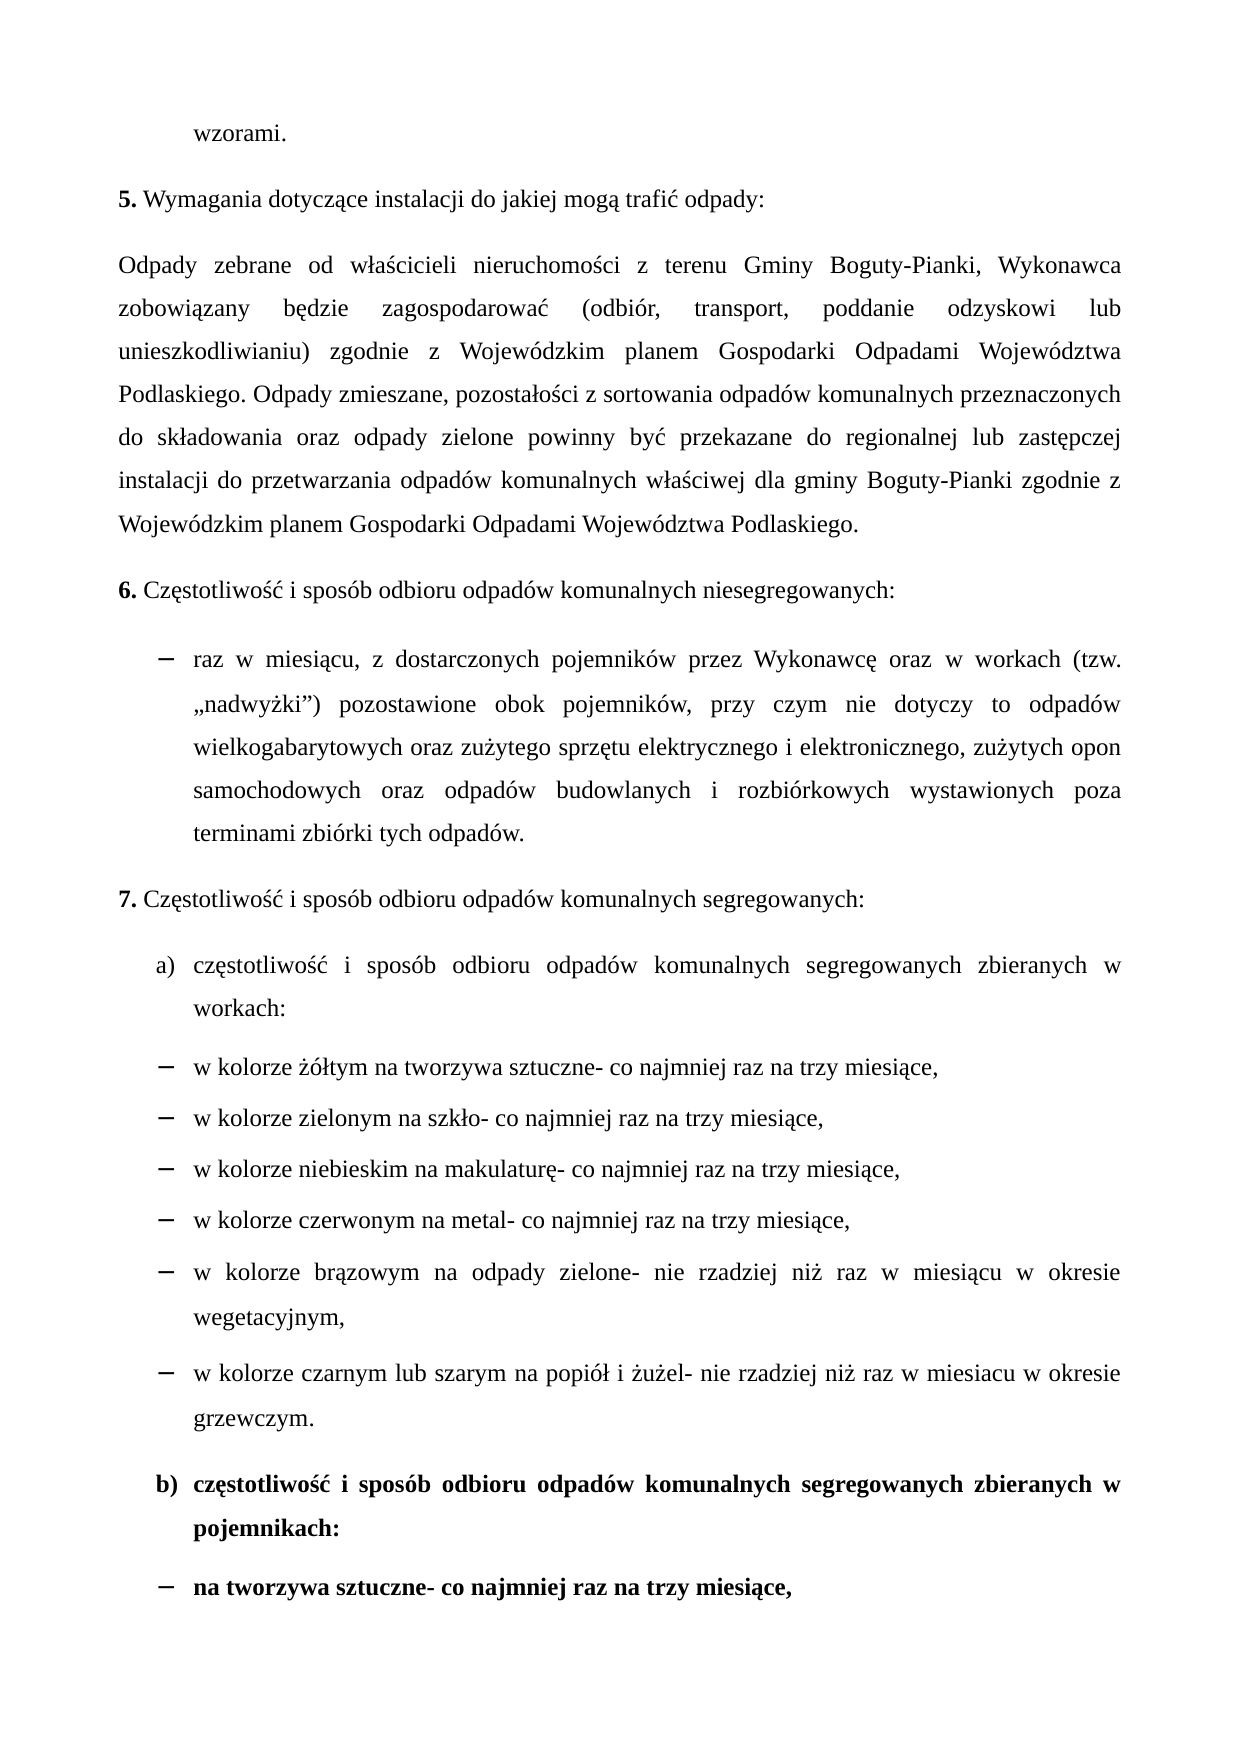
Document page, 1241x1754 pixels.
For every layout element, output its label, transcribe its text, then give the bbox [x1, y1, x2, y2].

list wzorami. [156, 118, 1122, 147]
text Odpady zebrane od właścicieli nieruchomości z terenu Gminy Boguty-Pianki, Wykonawca zobowiązany będzie zagospodarować (odbiór, transport, poddanie odzyskowi lub unieszkodliwianiu) zgodnie z Wojewódzkim planem Gospodarki Odpadami Województwa Podlaskiego. Odpady zmieszane, pozostałości z sortowania odpadów komunalnych przeznaczonych do składowania oraz odpady zielone powinny być przekazane do regionalnej lub zastępczej instalacji do przetwarzania odpadów komunalnych właściwej dla gminy Boguty-Pianki zgodnie z Wojewódzkim planem Gospodarki Odpadami Województwa Podlaskiego. [118, 250, 1122, 537]
list w kolorze żółtym na tworzywa sztuczne- co najmniej raz na trzy miesiące, [156, 1049, 1122, 1083]
list w kolorze brązowym na odpady zielone- nie rzadziej niż raz w miesiącu w okresie wegetacyjnym, [156, 1253, 1122, 1330]
list w kolorze czarnym lub szarym na popiół i żużel- nie rzadziej niż raz w miesiacu w okresie grzewczym. [156, 1355, 1122, 1432]
list w kolorze czerwonym na metal- co najmniej raz na trzy miesiące, [156, 1202, 1122, 1236]
text 6. Częstotliwość i sposób odbioru odpadów komunalnych niesegregowanych: [118, 575, 1122, 603]
list raz w miesiącu, z dostarczonych pojemników przez Wykonawcę oraz w workach (tzw. „nadwyżki”) pozostawione obok pojemników, przy czym nie dotyczy to odpadów wielkogabarytowych oraz zużytego sprzętu elektrycznego i elektronicznego, zużytych opon samochodowych oraz odpadów budowlanych i rozbiórkowych wystawionych poza terminami zbiórki tych odpadów. [156, 641, 1122, 847]
text 7. Częstotliwość i sposób odbioru odpadów komunalnych segregowanych: [118, 884, 1122, 913]
list w kolorze zielonym na szkło- co najmniej raz na trzy miesiące, [156, 1100, 1122, 1134]
list częstotliwość i sposób odbioru odpadów komunalnych segregowanych zbieranych w workach: [156, 950, 1122, 1022]
text 5. Wymagania dotyczące instalacji do jakiej mogą trafić odpady: [118, 184, 1122, 213]
list częstotliwość i sposób odbioru odpadów komunalnych segregowanych zbieranych w pojemnikach: [156, 1469, 1122, 1541]
list w kolorze niebieskim na makulaturę- co najmniej raz na trzy miesiące, [156, 1151, 1122, 1185]
list na tworzywa sztuczne- co najmniej raz na trzy miesiące, [156, 1568, 1122, 1602]
